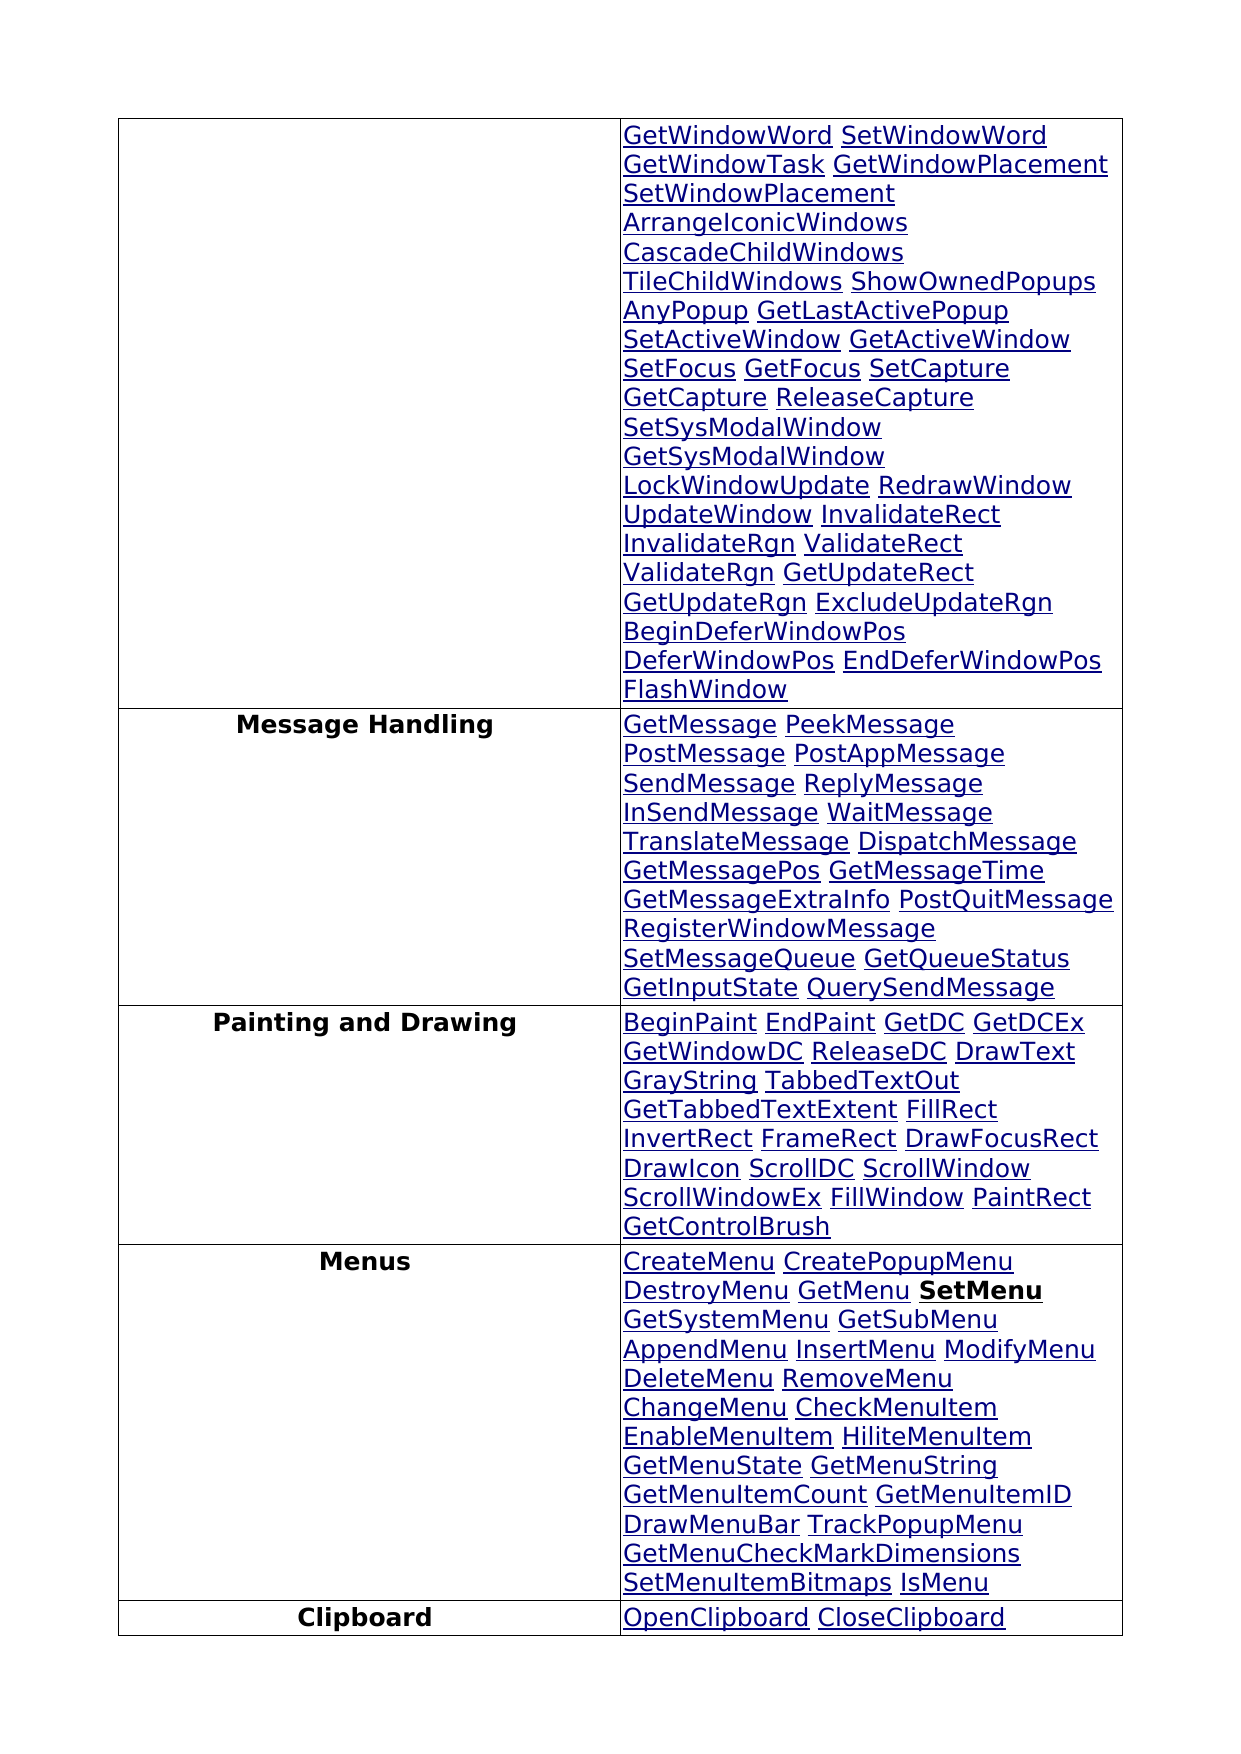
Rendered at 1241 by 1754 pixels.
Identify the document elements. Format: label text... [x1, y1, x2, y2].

table_cell Clipboard [119, 1601, 620, 1635]
table_cell [119, 119, 620, 707]
table_cell Painting and Drawing [119, 1006, 620, 1244]
table_cell Message Handling [119, 709, 620, 1005]
table_cell Menus [119, 1245, 620, 1600]
table_cell BeginPaint EndPaint GetDC GetDCEx GetWindowDC ReleaseDC DrawText GrayString TabbedTextOut GetTabbedTextExtent FillRect InvertRect FrameRect DrawFocusRect DrawIcon ScrollDC ScrollWindow ScrollWindowEx FillWindow PaintRect GetControlBrush [621, 1006, 1122, 1244]
table_cell OpenClipboard CloseClipboard [621, 1601, 1122, 1635]
table_cell GetWindowWord SetWindowWord GetWindowTask GetWindowPlacement SetWindowPlacement ArrangeIconicWindows CascadeChildWindows TileChildWindows ShowOwnedPopups AnyPopup GetLastActivePopup SetActiveWindow GetActiveWindow SetFocus GetFocus SetCapture GetCapture ReleaseCapture SetSysModalWindow GetSysModalWindow LockWindowUpdate RedrawWindow UpdateWindow InvalidateRect InvalidateRgn ValidateRect ValidateRgn GetUpdateRect GetUpdateRgn ExcludeUpdateRgn BeginDeferWindowPos DeferWindowPos EndDeferWindowPos FlashWindow [621, 119, 1122, 707]
table_cell GetMessage PeekMessage PostMessage PostAppMessage SendMessage ReplyMessage InSendMessage WaitMessage TranslateMessage DispatchMessage GetMessagePos GetMessageTime GetMessageExtraInfo PostQuitMessage RegisterWindowMessage SetMessageQueue GetQueueStatus GetInputState QuerySendMessage [621, 709, 1122, 1005]
table_cell CreateMenu CreatePopupMenu DestroyMenu GetMenu SetMenu GetSystemMenu GetSubMenu AppendMenu InsertMenu ModifyMenu DeleteMenu RemoveMenu ChangeMenu CheckMenuItem EnableMenuItem HiliteMenuItem GetMenuState GetMenuString GetMenuItemCount GetMenuItemID DrawMenuBar TrackPopupMenu GetMenuCheckMarkDimensions SetMenuItemBitmaps IsMenu [621, 1245, 1122, 1600]
